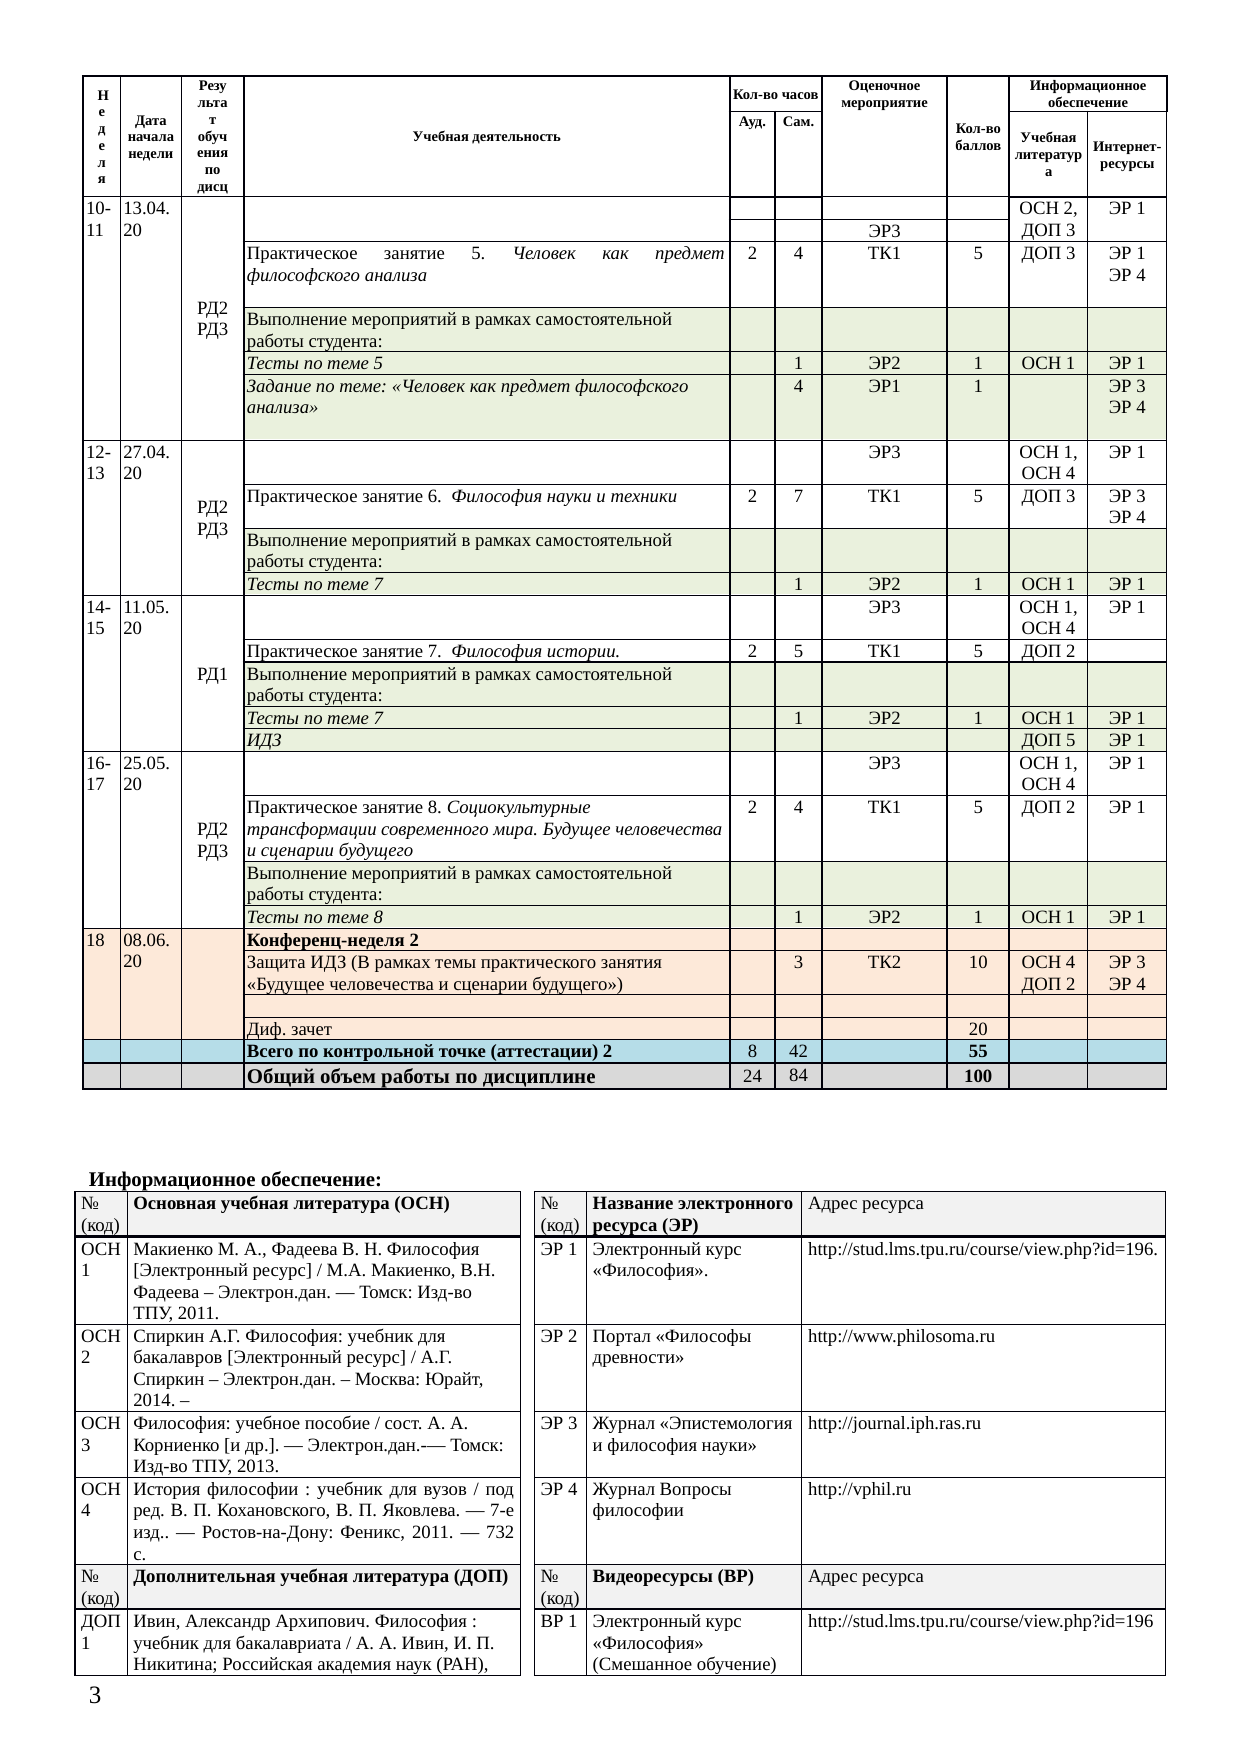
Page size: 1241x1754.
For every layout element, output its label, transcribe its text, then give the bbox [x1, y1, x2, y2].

table_cell 1 [948, 352, 1008, 374]
table_cell [948, 441, 1008, 484]
table_cell 1 [948, 906, 1008, 927]
table_cell ЭР3 [823, 220, 946, 241]
table_cell ОСН 1 [1010, 573, 1087, 594]
table_cell http://journal.iph.ras.ru [802, 1412, 1165, 1477]
table_cell 10 [948, 951, 1008, 994]
table_cell [948, 995, 1008, 1017]
table_cell 7 [776, 485, 821, 528]
table_cell ЭР 1 [1088, 729, 1166, 751]
table_cell ЭР2 [823, 906, 946, 927]
table_cell [1088, 1064, 1166, 1088]
table_cell Выполнение мероприятий в рамках самостоятельной работы студента: [245, 862, 729, 905]
table_cell 5 [948, 796, 1008, 861]
table_cell Практическое занятие 8. Социокультурные трансформации современного мира. Будущее человечества и сценарии будущего [245, 796, 729, 861]
table_cell № (код) [76, 1565, 127, 1608]
table_cell http://www.philosoma.ru [802, 1325, 1165, 1411]
table_cell [521, 1477, 534, 1564]
table_cell ДОП 2 [1010, 640, 1087, 661]
table_cell [823, 1018, 946, 1039]
table_cell Ивин, Александр Архипович. Философия : учебник для бакалавриата / А. А. Ивин, И. П. Никитина; Российская академия наук (РАН), [128, 1610, 520, 1675]
table_cell [182, 929, 243, 1039]
table_cell 10-11 [84, 197, 120, 439]
table_cell http://stud.lms.tpu.ru/course/view.php?id=196. [802, 1238, 1165, 1324]
table_header Основная учебная литература (ОСН) [128, 1192, 520, 1235]
table_cell [1010, 929, 1087, 950]
table_header Учебная деятельность [245, 77, 729, 196]
table_cell ЭР 1 [1088, 573, 1166, 594]
table_cell 1 [948, 707, 1008, 728]
table_cell [731, 707, 774, 728]
table_cell [948, 663, 1008, 706]
table_cell Интернет-ресурсы [1088, 112, 1166, 196]
table_cell [948, 929, 1008, 950]
table_cell [731, 220, 774, 241]
table_cell Тесты по теме 8 [245, 906, 729, 927]
table_cell Выполнение мероприятий в рамках самостоятельной работы студента: [245, 308, 729, 351]
table_cell ДОП 3 [1010, 242, 1087, 307]
table_cell 27.04.20 [121, 441, 181, 594]
table_cell № (код) [535, 1565, 586, 1608]
table_cell [1088, 640, 1166, 661]
table_cell 1 [948, 573, 1008, 594]
table_cell ЭР 3 [535, 1412, 586, 1477]
table_cell [1088, 995, 1166, 1017]
table_cell [731, 529, 774, 572]
table_header Название электронного ресурса (ЭР) [587, 1192, 801, 1235]
table_header Неделя [84, 77, 120, 196]
table_cell [948, 752, 1008, 795]
table_cell [776, 220, 821, 241]
table_cell 25.05.20 [121, 752, 181, 927]
table_cell [948, 197, 1008, 219]
table_cell [84, 1064, 120, 1088]
table_cell РД2 РД3 [182, 752, 243, 927]
table_cell http://stud.lms.tpu.ru/course/view.php?id=196 [802, 1610, 1165, 1675]
table_cell ЭР2 [823, 707, 946, 728]
table_cell [521, 1324, 534, 1411]
table_cell [84, 1040, 120, 1062]
table_cell [776, 729, 821, 751]
table_cell ЭР 1 [1088, 596, 1166, 639]
table_header Результат обучения по дисциплине [182, 77, 243, 196]
table_cell 13.04.20 [121, 197, 181, 439]
table_cell [731, 596, 774, 639]
table_cell 11.05.20 [121, 596, 181, 751]
table_cell [948, 308, 1008, 351]
table_cell [776, 862, 821, 905]
table_cell ВР 1 [535, 1610, 586, 1675]
table_cell ОСН 3 [76, 1412, 127, 1477]
table_cell Конференц-неделя 2 [245, 929, 729, 950]
table_cell [245, 596, 729, 639]
table_cell [521, 1564, 534, 1608]
table_cell [731, 198, 774, 219]
table_cell Тесты по теме 5 [245, 352, 729, 374]
table_cell ЭР 1 [1088, 796, 1166, 861]
table_cell ОСН 2, ДОП 3 [1010, 198, 1087, 241]
table_cell [776, 663, 821, 706]
table_cell [245, 752, 729, 795]
table_header Адрес ресурса [802, 1192, 1165, 1235]
table_cell ЭР2 [823, 352, 946, 374]
table_cell [823, 1064, 946, 1088]
table_cell ЭР2 [823, 573, 946, 594]
table_cell [948, 729, 1008, 751]
table_cell [731, 951, 774, 994]
table_cell [1088, 1040, 1166, 1062]
table_cell [776, 929, 821, 950]
table_cell [182, 1040, 243, 1062]
table_cell 1 [948, 375, 1008, 439]
table_cell [823, 529, 946, 572]
table_cell ЭР 1 [1088, 752, 1166, 795]
table_cell ЭР 1 [535, 1238, 586, 1324]
table_cell [1088, 929, 1166, 950]
table_cell Дополнительная учебная литература (ДОП) [128, 1565, 520, 1608]
table_header № (код) [535, 1192, 586, 1235]
table_cell [1010, 529, 1087, 572]
table_cell Всего по контрольной точке (аттестации) 2 [245, 1040, 729, 1062]
table_cell ДОП 5 [1010, 729, 1087, 751]
table_cell 2 [731, 640, 774, 661]
table_cell ЭР3 [823, 752, 946, 795]
table_cell [1088, 308, 1166, 351]
table_cell [1088, 663, 1166, 706]
table_cell ЭР3 [823, 441, 946, 484]
table_cell [731, 308, 774, 351]
table_cell [948, 529, 1008, 572]
table_cell 12-13 [84, 441, 120, 594]
table_cell [776, 1018, 821, 1039]
table_cell ЭР 1 [1088, 441, 1166, 484]
table_cell 100 [948, 1064, 1008, 1088]
table_cell [731, 929, 774, 950]
table_cell http://vphil.ru [802, 1478, 1165, 1564]
table_cell Макиенко М. А., Фадеева В. Н. Философия [Электронный ресурс] / М.А. Макиенко, В.Н. Фадеева – Электрон.дан. — Томск: Изд-во ТПУ, 2011. [128, 1238, 520, 1324]
table_cell ДОП 3 [1010, 485, 1087, 528]
table_cell [245, 995, 729, 1017]
table_cell ОСН 4 [76, 1478, 127, 1564]
table_cell 24 [731, 1064, 774, 1088]
table_cell ЭР 3 ЭР 4 [1088, 485, 1166, 528]
table_cell ТК1 [823, 242, 946, 307]
table_cell [521, 1411, 534, 1477]
table_cell ДОП 2 [1010, 796, 1087, 861]
table_cell [1010, 1040, 1087, 1062]
table_header Оценочное мероприятие [823, 77, 946, 196]
table_cell 4 [776, 242, 821, 307]
table_cell [121, 1064, 181, 1088]
table_cell [823, 995, 946, 1017]
table_cell Общий объем работы по дисциплине [245, 1064, 729, 1088]
table_cell 18 [84, 929, 120, 1039]
table_cell ТК1 [823, 796, 946, 861]
table_cell История философии : учебник для вузов / под ред. В. П. Кохановского, В. П. Яковлева. — 7-е изд.. — Ростов-на-Дону: Феникс, 2011. — 732 с. [128, 1478, 520, 1564]
table_cell Журнал «Эпистемология и философия науки» [587, 1412, 801, 1477]
table_cell [731, 573, 774, 594]
table_cell [1088, 1018, 1166, 1039]
table_cell Диф. зачет [245, 1018, 729, 1039]
table_cell ТК2 [823, 951, 946, 994]
table_cell [731, 862, 774, 905]
table_cell [182, 1064, 243, 1088]
table_cell [521, 1235, 534, 1324]
table_cell Адрес ресурса [802, 1565, 1165, 1608]
table_cell [121, 1040, 181, 1062]
table_header Кол-во часов [731, 77, 821, 111]
table_cell 2 [731, 242, 774, 307]
table_cell Спиркин А.Г. Философия: учебник для бакалавров [Электронный ресурс] / А.Г. Спиркин – Электрон.дан. – Москва: Юрайт, 2014. – [128, 1325, 520, 1411]
table_cell ИДЗ [245, 729, 729, 751]
table_cell Философия: учебное пособие / сост. А. А. Корниенко [и др.]. — Электрон.дан.-— Томск: Изд-во ТПУ, 2013. [128, 1412, 520, 1477]
table_cell ЭР 1 [1088, 707, 1166, 728]
table_cell [731, 663, 774, 706]
table_cell [731, 441, 774, 484]
table_cell Выполнение мероприятий в рамках самостоятельной работы студента: [245, 529, 729, 572]
table_cell Защита ИДЗ (В рамках темы практического занятия «Будущее человечества и сценарии будущего») [245, 951, 729, 994]
table_cell [1088, 862, 1166, 905]
table_cell ЭР 1 [1088, 352, 1166, 374]
table_cell [1010, 375, 1087, 439]
table_cell 5 [948, 242, 1008, 307]
table_cell [948, 220, 1008, 241]
table_cell ОСН 1, ОСН 4 [1010, 441, 1087, 484]
table_cell [1010, 1018, 1087, 1039]
table_cell 5 [948, 485, 1008, 528]
table_header Информационное обеспечение [1010, 77, 1166, 111]
table_cell 1 [776, 906, 821, 927]
table_cell Задание по теме: «Человек как предмет философского анализа» [245, 375, 729, 439]
table_cell 16-17 [84, 752, 120, 927]
table_cell 08.06.20 [121, 929, 181, 1039]
table_cell [1010, 663, 1087, 706]
table_cell [823, 663, 946, 706]
table_cell Тесты по теме 7 [245, 707, 729, 728]
table_cell [245, 197, 729, 241]
table_cell [823, 308, 946, 351]
table_cell 2 [731, 485, 774, 528]
table_cell Выполнение мероприятий в рамках самостоятельной работы студента: [245, 663, 729, 706]
table_cell 1 [776, 573, 821, 594]
table_cell ОСН 1, ОСН 4 [1010, 752, 1087, 795]
table_cell [1088, 529, 1166, 572]
table_cell [245, 441, 729, 484]
table_cell Практическое занятие 7. Философия истории. [245, 640, 729, 661]
table_cell Сам. [776, 112, 821, 196]
table_cell ОСН 1 [76, 1238, 127, 1324]
table_cell [776, 441, 821, 484]
table_cell ОСН 1 [1010, 906, 1087, 927]
table_cell 55 [948, 1040, 1008, 1062]
table_cell 84 [776, 1064, 821, 1088]
table_cell Практическое занятие 5. Человек как предмет философского анализа [245, 242, 729, 307]
table_cell Электронный курс «Философия» (Смешанное обучение) [587, 1610, 801, 1675]
table_cell [776, 596, 821, 639]
table_cell [521, 1608, 534, 1675]
table_cell РД1 [182, 596, 243, 751]
table_cell 5 [948, 640, 1008, 661]
table_cell 8 [731, 1040, 774, 1062]
table_cell [731, 1018, 774, 1039]
table_cell [823, 1040, 946, 1062]
table_cell РД2 РД3 [182, 441, 243, 594]
table_cell [776, 995, 821, 1017]
table_cell ЭР 2 [535, 1325, 586, 1411]
table_cell ЭР3 [823, 596, 946, 639]
table_cell [731, 995, 774, 1017]
table_cell ТК1 [823, 485, 946, 528]
table_cell [776, 198, 821, 219]
table_cell 2 [731, 796, 774, 861]
table_cell [776, 529, 821, 572]
table_cell 42 [776, 1040, 821, 1062]
table_cell [731, 352, 774, 374]
table_header Дата начала недели [121, 77, 181, 196]
table_cell [823, 729, 946, 751]
table_cell 4 [776, 375, 821, 439]
table_cell Видеоресурсы (ВР) [587, 1565, 801, 1608]
table_cell [731, 375, 774, 439]
table_cell [731, 752, 774, 795]
table_cell [823, 929, 946, 950]
table_cell ЭР 3 ЭР 4 [1088, 951, 1166, 994]
table_cell ОСН 2 [76, 1325, 127, 1411]
table_cell 5 [776, 640, 821, 661]
table_cell [1010, 862, 1087, 905]
table_cell ЭР 4 [535, 1478, 586, 1564]
table_cell Журнал Вопросы философии [587, 1478, 801, 1564]
table_cell [1010, 995, 1087, 1017]
table_cell [948, 862, 1008, 905]
table_cell 20 [948, 1018, 1008, 1039]
table_cell ДОП 1 [76, 1610, 127, 1675]
table_cell [823, 862, 946, 905]
table_cell ОСН 1 [1010, 707, 1087, 728]
table_cell Ауд. [731, 112, 774, 196]
table_cell ОСН 1, ОСН 4 [1010, 596, 1087, 639]
table_cell Тесты по теме 7 [245, 573, 729, 594]
table_cell Учебная литература [1010, 112, 1087, 196]
table_cell [1010, 308, 1087, 351]
table_cell ЭР 3 ЭР 4 [1088, 375, 1166, 439]
table_cell ЭР 1 [1088, 906, 1166, 927]
table_cell Практическое занятие 6. Философия науки и техники [245, 485, 729, 528]
table_cell [731, 729, 774, 751]
table_cell [731, 906, 774, 927]
table_header Кол-во баллов [948, 77, 1008, 196]
table_cell 3 [776, 951, 821, 994]
table_cell [948, 596, 1008, 639]
table_cell ЭР 1 ЭР 4 [1088, 242, 1166, 307]
table_header [521, 1191, 534, 1235]
table_cell ОСН 1 [1010, 352, 1087, 374]
table_cell ЭР1 [823, 375, 946, 439]
table_cell [1010, 1064, 1087, 1088]
table_cell ТК1 [823, 640, 946, 661]
table_cell РД2 РД3 [182, 197, 243, 439]
table_cell ОСН 4 ДОП 2 [1010, 951, 1087, 994]
table_cell [823, 197, 946, 219]
table_cell Электронный курс «Философия». [587, 1238, 801, 1324]
table_cell 1 [776, 707, 821, 728]
table_cell [776, 308, 821, 351]
table_cell 14-15 [84, 596, 120, 751]
table_cell 4 [776, 796, 821, 861]
text Информационное обеспечение: [89, 1167, 1152, 1191]
table_cell [776, 752, 821, 795]
table_cell 1 [776, 352, 821, 374]
table_cell ЭР 1 [1088, 198, 1166, 241]
table_header № (код) [76, 1192, 127, 1235]
table_cell Портал «Философы древности» [587, 1325, 801, 1411]
